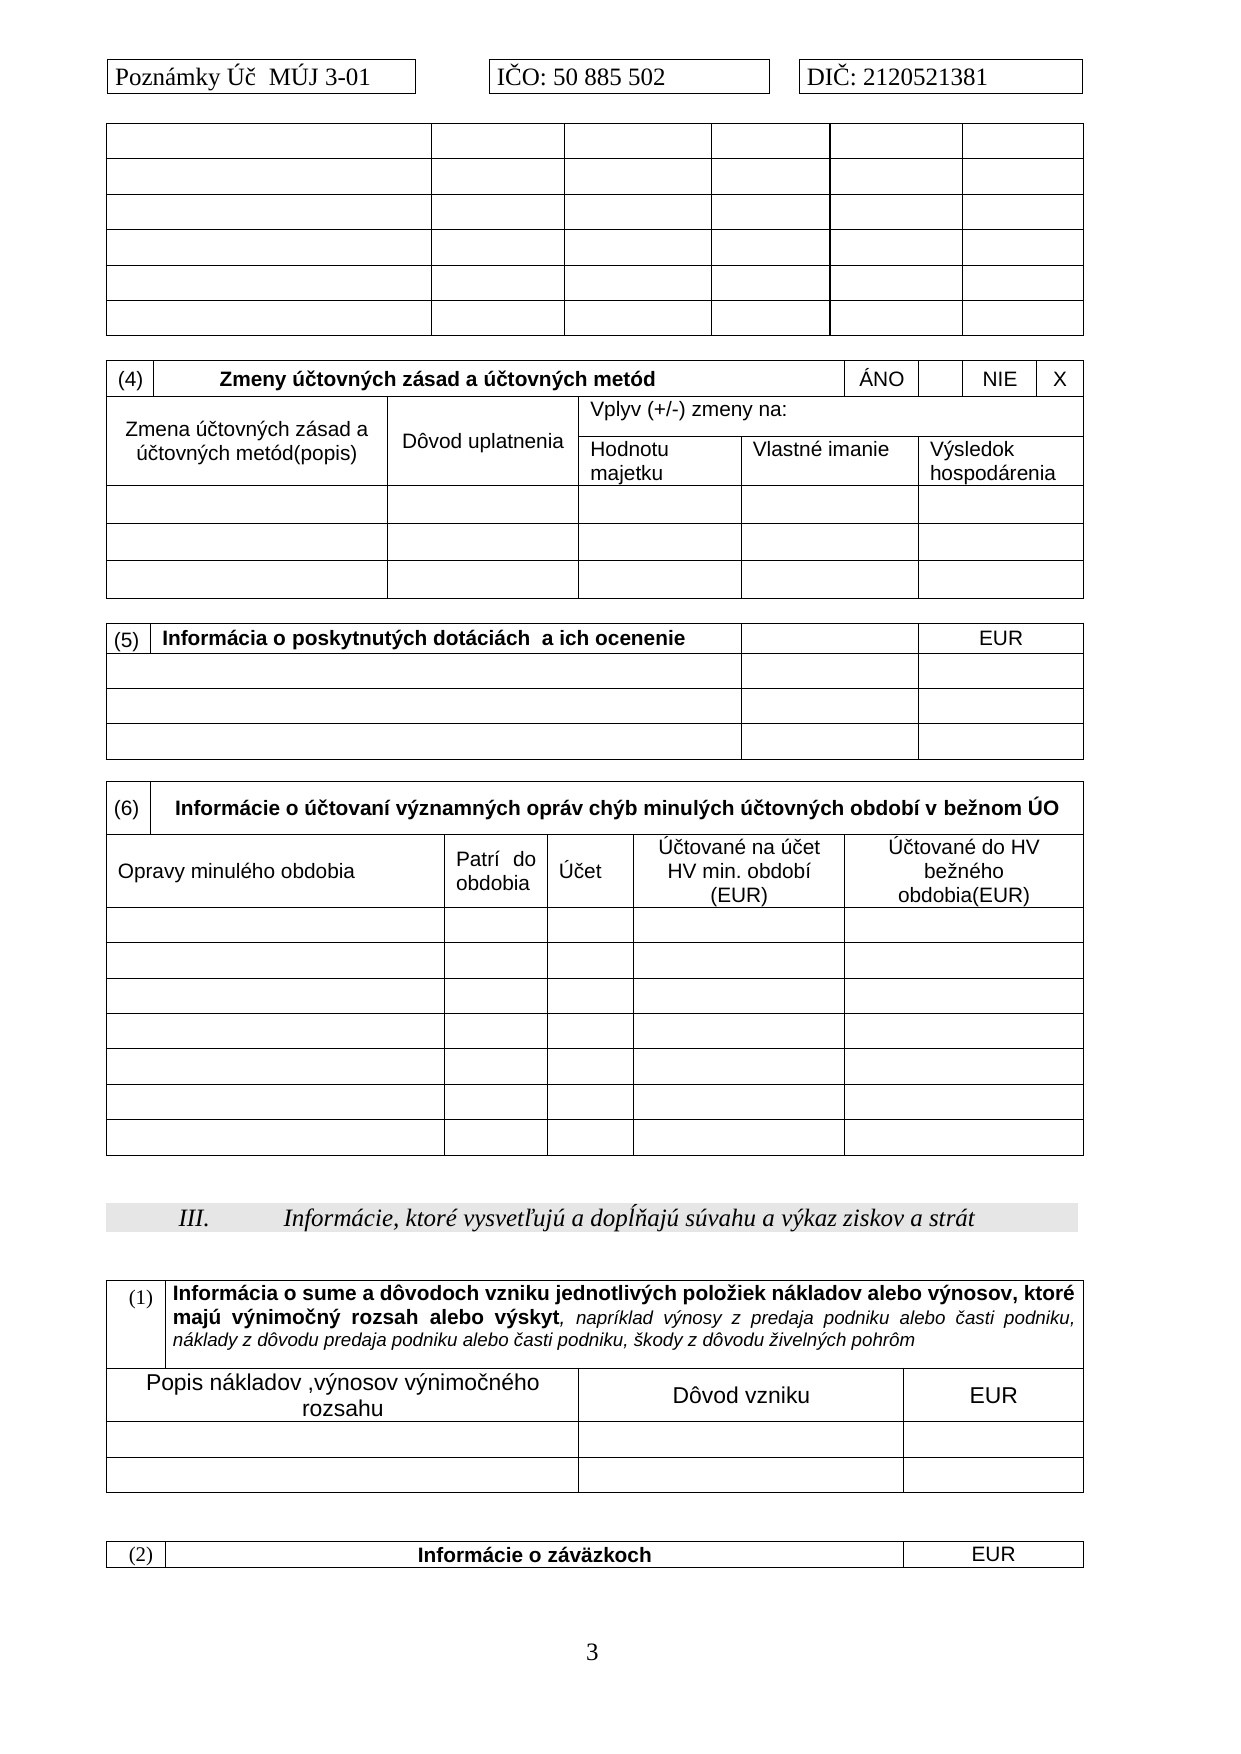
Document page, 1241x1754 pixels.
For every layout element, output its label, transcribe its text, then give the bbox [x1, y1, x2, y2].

table_cell [445, 1120, 547, 1154]
table_cell [432, 230, 564, 264]
table_cell [107, 561, 387, 598]
table_cell [107, 979, 444, 1013]
table_header EUR [904, 1542, 1083, 1567]
table_cell [388, 524, 578, 560]
table_cell Dôvod uplatnenia [388, 397, 578, 485]
table_cell [548, 1014, 633, 1048]
table_cell [432, 124, 564, 158]
table_cell [548, 1120, 633, 1154]
table_cell [107, 1085, 444, 1119]
table_cell [634, 1120, 844, 1154]
table_cell [107, 1049, 444, 1084]
table_cell [107, 943, 444, 977]
table_cell Vplyv (+/-) zmeny na: [579, 397, 1083, 436]
table_cell [107, 159, 431, 194]
table_cell [445, 943, 547, 977]
table_cell [845, 979, 1083, 1013]
table_cell [565, 301, 711, 335]
table_cell [107, 1014, 444, 1048]
table_cell [831, 124, 962, 158]
table_cell [963, 266, 1083, 300]
table_cell [565, 230, 711, 264]
table_cell [579, 561, 741, 598]
table_cell [445, 1085, 547, 1119]
table_cell [845, 1049, 1083, 1084]
table_cell [107, 1458, 578, 1492]
table_cell [845, 943, 1083, 977]
table_cell [548, 908, 633, 942]
table_header [107, 1542, 165, 1567]
table_header Informácia o poskytnutých dotáciách a ich ocenenie [151, 624, 741, 652]
table_header [919, 361, 962, 396]
table_cell Opravy minulého obdobia [107, 835, 444, 907]
table_cell [548, 979, 633, 1013]
table_header Zmeny účtovných zásad a účtovných metód [154, 361, 844, 396]
table_cell [432, 159, 564, 194]
table_cell [634, 1014, 844, 1048]
table_cell [712, 230, 829, 264]
table_cell [107, 266, 431, 300]
table_header Informácie o záväzkoch [166, 1542, 903, 1567]
table_header [107, 1281, 165, 1367]
table_cell [712, 159, 829, 194]
table_cell [548, 1049, 633, 1084]
table_cell [904, 1422, 1083, 1457]
table_cell Dôvod vzniku [579, 1369, 903, 1421]
table_cell [712, 195, 829, 229]
table_cell [634, 1049, 844, 1084]
table_cell [845, 908, 1083, 942]
table_cell [904, 1458, 1083, 1492]
table_cell [919, 561, 1083, 598]
table_cell [919, 689, 1083, 723]
table_header Informácia o sume a dôvodoch vzniku jednotlivých položiek nákladov alebo výnosov, ktoré majú výnimočný rozsah alebo výskyt, napríklad výnosy z predaja podniku alebo časti podniku, náklady z dôvodu predaja podniku alebo časti podniku, škody z dôvodu živelných pohrôm [166, 1281, 1083, 1367]
table_cell [845, 1085, 1083, 1119]
table_cell [634, 979, 844, 1013]
table_cell [388, 561, 578, 598]
table_cell [107, 654, 741, 688]
table_header [742, 624, 918, 652]
table_cell Účtované do HV bežného obdobia(EUR) [845, 835, 1083, 907]
table_cell [565, 159, 711, 194]
table_cell [919, 654, 1083, 688]
table_cell [742, 689, 918, 723]
list Informácie, ktoré vysvetľujú a dopĺňajú súvahu a výkaz ziskov a strát [106, 1203, 1078, 1232]
table_cell [712, 124, 829, 158]
table_cell [445, 1049, 547, 1084]
table_cell [579, 486, 741, 523]
table_cell Výsledok hospodárenia [919, 437, 1083, 485]
table_cell [388, 486, 578, 523]
table_header [107, 361, 153, 396]
table_cell Účet [548, 835, 633, 907]
table_cell [107, 301, 431, 335]
table_cell [107, 1120, 444, 1154]
table_cell [432, 195, 564, 229]
table_cell Patrí do obdobia [445, 835, 547, 907]
table_header EUR [919, 624, 1083, 652]
table_cell [742, 724, 918, 759]
table_cell [445, 1014, 547, 1048]
table_cell [634, 1085, 844, 1119]
table_cell Popis nákladov ,výnosov výnimočného rozsahu [107, 1369, 578, 1421]
table_cell Vlastné imanie [742, 437, 918, 485]
table_cell [963, 159, 1083, 194]
table_cell [919, 486, 1083, 523]
table_cell Zmena účtovných zásad a účtovných metód(popis) [107, 397, 387, 485]
table_header X [1037, 361, 1083, 396]
table_cell [107, 524, 387, 560]
table_cell [831, 266, 962, 300]
table_cell [742, 561, 918, 598]
table_cell [742, 524, 918, 560]
table_cell [107, 908, 444, 942]
table_cell [107, 1422, 578, 1457]
table_cell [831, 195, 962, 229]
table_cell Účtované na účet HV min. období (EUR) [634, 835, 844, 907]
table_cell EUR [904, 1369, 1083, 1421]
table_cell [432, 301, 564, 335]
table_cell [107, 486, 387, 523]
table_cell [548, 943, 633, 977]
table_header [107, 782, 150, 834]
table_cell [845, 1120, 1083, 1154]
table_cell [107, 195, 431, 229]
table_cell [579, 524, 741, 560]
table_cell [445, 979, 547, 1013]
table_cell [565, 195, 711, 229]
table_cell [634, 908, 844, 942]
table_cell [565, 266, 711, 300]
table_cell [712, 266, 829, 300]
table_cell [579, 1458, 903, 1492]
table_header ÁNO [845, 361, 918, 396]
table_cell [548, 1085, 633, 1119]
table_header [107, 624, 150, 652]
table_cell [919, 524, 1083, 560]
table_cell Hodnotu majetku [579, 437, 741, 485]
table_cell [742, 654, 918, 688]
table_cell [831, 301, 962, 335]
table_cell [107, 724, 741, 759]
table_cell [107, 124, 431, 158]
table_cell [845, 1014, 1083, 1048]
table_header NIE [963, 361, 1036, 396]
table_cell [107, 230, 431, 264]
table_cell [432, 266, 564, 300]
table_cell [565, 124, 711, 158]
table_cell [831, 230, 962, 264]
table_cell [963, 124, 1083, 158]
table_cell [712, 301, 829, 335]
table_cell [831, 159, 962, 194]
table_cell [742, 486, 918, 523]
table_cell [963, 195, 1083, 229]
table_cell [919, 724, 1083, 759]
table_cell [107, 689, 741, 723]
table_cell [963, 230, 1083, 264]
table_cell [634, 943, 844, 977]
table_header Informácie o účtovaní významných opráv chýb minulých účtovných období v bežnom ÚO [151, 782, 1083, 834]
table_cell [963, 301, 1083, 335]
table_cell [579, 1422, 903, 1457]
table_cell [445, 908, 547, 942]
